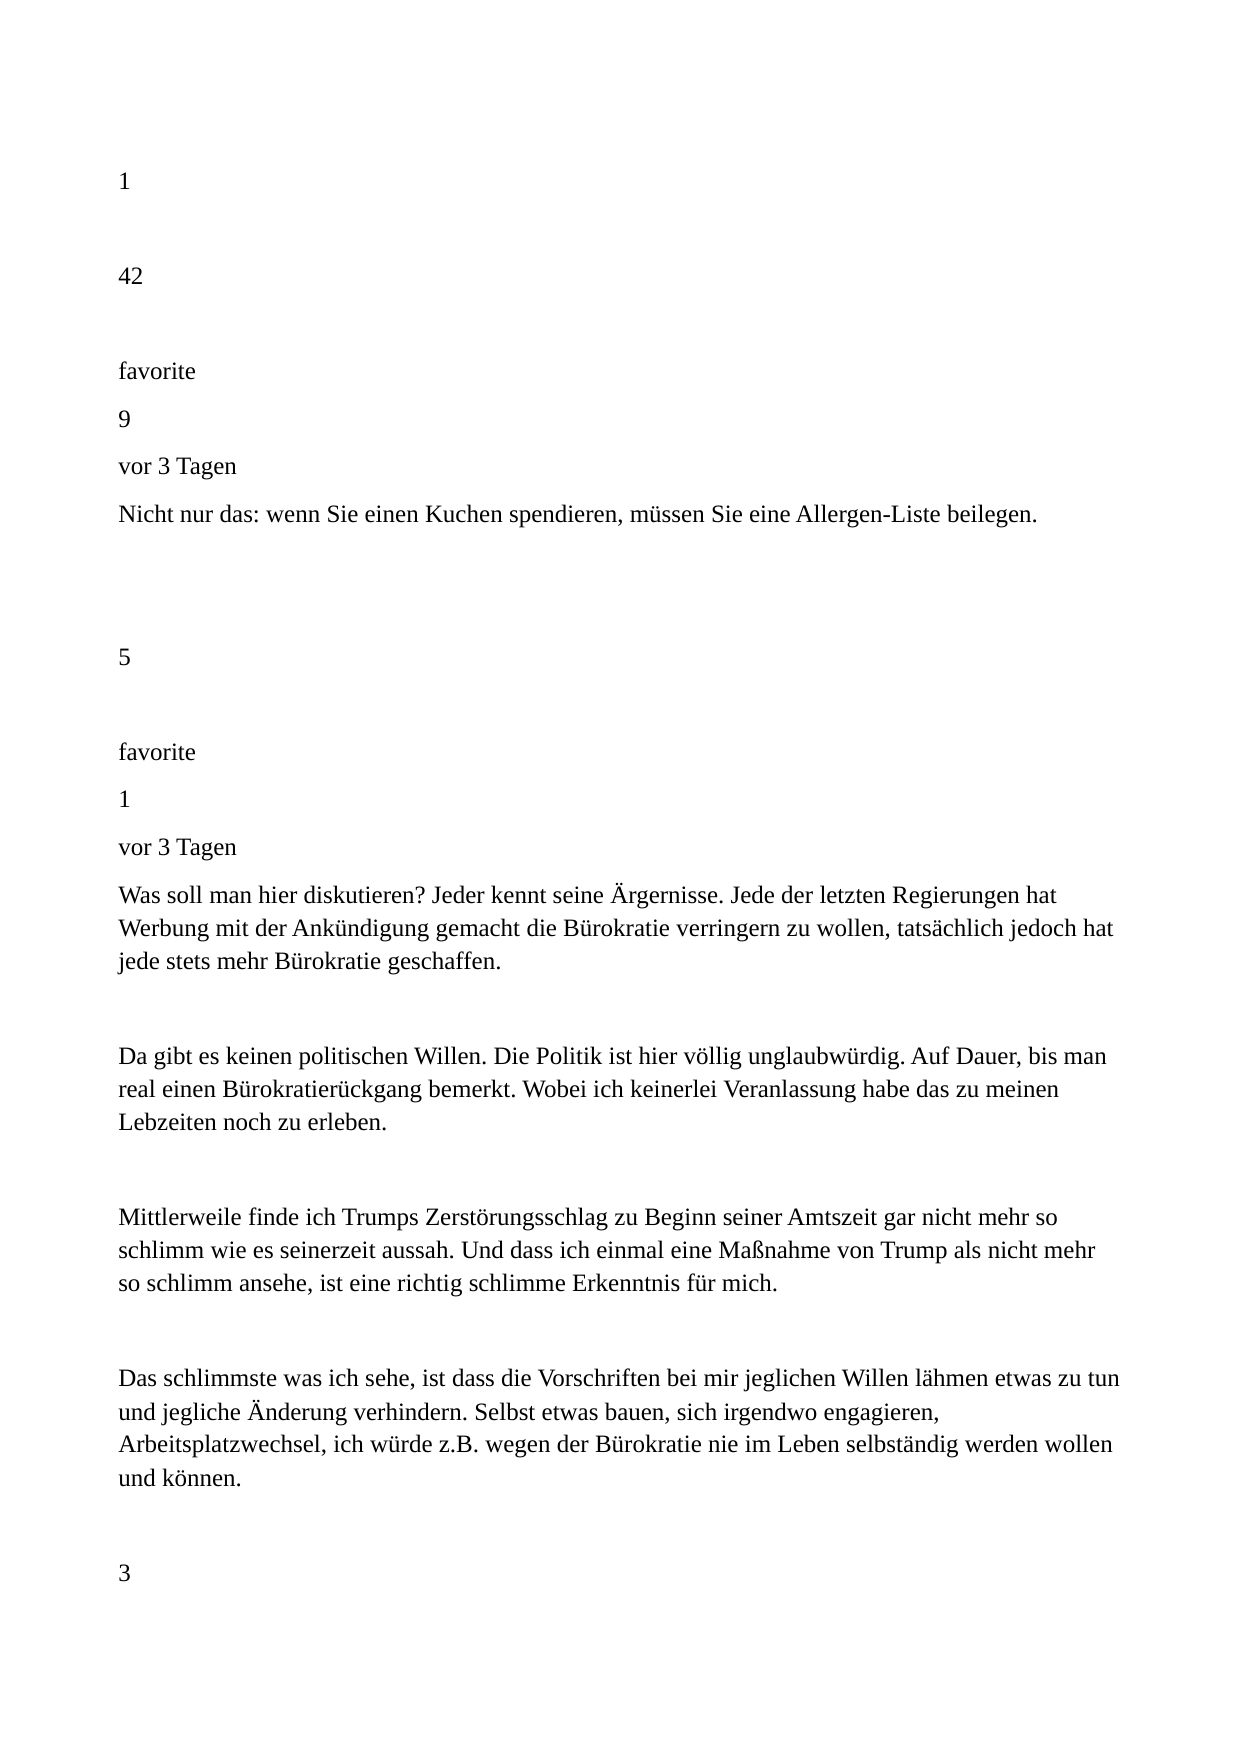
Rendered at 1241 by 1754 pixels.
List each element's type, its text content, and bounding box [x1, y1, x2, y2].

text favorite [118, 356, 1122, 385]
text vor 3 Tagen [118, 832, 1122, 861]
text Nicht nur das: wenn Sie einen Kuchen spendieren, müssen Sie eine Allergen-Liste beilegen. [118, 499, 1122, 528]
text Da gibt es keinen politischen Willen. Die Politik ist hier völlig unglaubwürdig. Auf Dauer, bis man real einen Bürokratierückgang bemerkt. Wobei ich keinerlei Veranlassung habe das zu meinen Lebzeiten noch zu erleben. [118, 1041, 1122, 1136]
text 42 [118, 261, 1122, 290]
text Mittlerweile finde ich Trumps Zerstörungsschlag zu Beginn seiner Amtszeit gar nicht mehr so schlimm wie es seinerzeit aussah. Und dass ich einmal eine Maßnahme von Trump als nicht mehr so schlimm ansehe, ist eine richtig schlimme Erkenntnis für mich. [118, 1202, 1122, 1297]
text 1 [118, 784, 1122, 813]
text favorite [118, 737, 1122, 766]
text 5 [118, 642, 1122, 671]
text 9 [118, 404, 1122, 432]
text 3 [118, 1558, 1122, 1587]
text vor 3 Tagen [118, 451, 1122, 480]
text Das schlimmste was ich sehe, ist dass die Vorschriften bei mir jeglichen Willen lähmen etwas zu tun und jegliche Änderung verhindern. Selbst etwas bauen, sich irgendwo engagieren, Arbeitsplatzwechsel, ich würde z.B. wegen der Bürokratie nie im Leben selbständig werden wollen und können. [118, 1363, 1122, 1491]
text 1 [118, 166, 1122, 194]
text Was soll man hier diskutieren? Jeder kennt seine Ärgernisse. Jede der letzten Regierungen hat Werbung mit der Ankündigung gemacht die Bürokratie verringern zu wollen, tatsächlich jedoch hat jede stets mehr Bürokratie geschaffen. [118, 880, 1122, 974]
